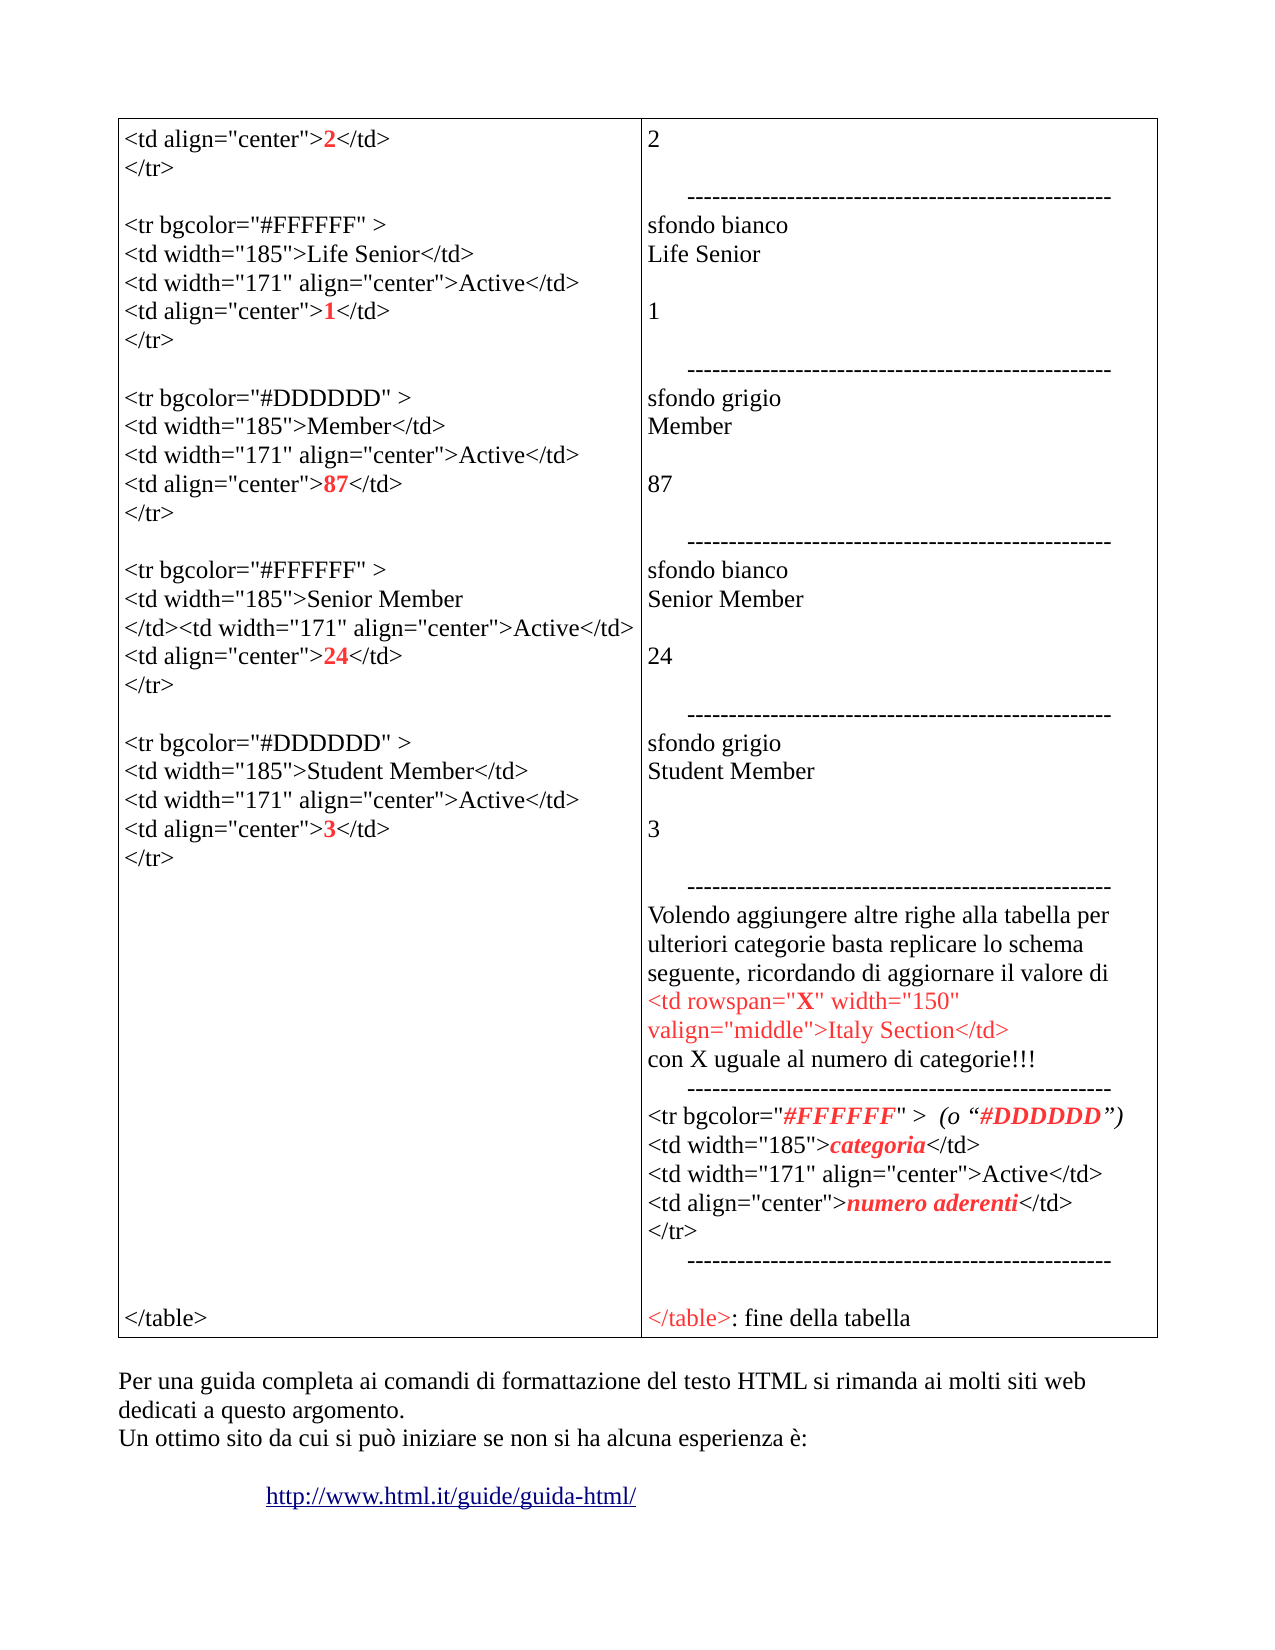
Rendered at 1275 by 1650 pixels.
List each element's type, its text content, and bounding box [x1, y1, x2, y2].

table_cell 2 --------------------------------------------------- sfondo bianco Life Senior 1 --------------------------------------------------- sfondo grigio Member 87 --------------------------------------------------- sfondo bianco Senior Member 24 --------------------------------------------------- sfondo grigio Student Member 3 --------------------------------------------------- Volendo aggiungere altre righe alla tabella per ulteriori categorie basta replicare lo schema seguente, ricordando di aggiornare il valore di <td rowspan="X" width="150" valign="middle">Italy Section</td> con X uguale al numero di categorie!!! --------------------------------------------------- <tr bgcolor="#FFFFFF" > (o “#DDDDDD”) <td width="185">categoria</td> <td width="171" align="center">Active</td> <td align="center">numero aderenti</td> </tr> --------------------------------------------------- </table>: fine della tabella [642, 119, 1157, 1337]
table_cell <td align="center">2</td> </tr> <tr bgcolor="#FFFFFF" > <td width="185">Life Senior</td> <td width="171" align="center">Active</td> <td align="center">1</td> </tr> <tr bgcolor="#DDDDDD" > <td width="185">Member</td> <td width="171" align="center">Active</td> <td align="center">87</td> </tr> <tr bgcolor="#FFFFFF" > <td width="185">Senior Member </td><td width="171" align="center">Active</td> <td align="center">24</td> </tr> <tr bgcolor="#DDDDDD" > <td width="185">Student Member</td> <td width="171" align="center">Active</td> <td align="center">3</td> </tr> </table> [119, 119, 641, 1337]
text Per una guida completa ai comandi di formattazione del testo HTML si rimanda ai molti siti web dedicati a questo argomento. [118, 1366, 1157, 1423]
text http://www.html.it/guide/guida-html/ [118, 1481, 1157, 1510]
text Un ottimo sito da cui si può iniziare se non si ha alcuna esperienza è: [118, 1423, 1157, 1452]
